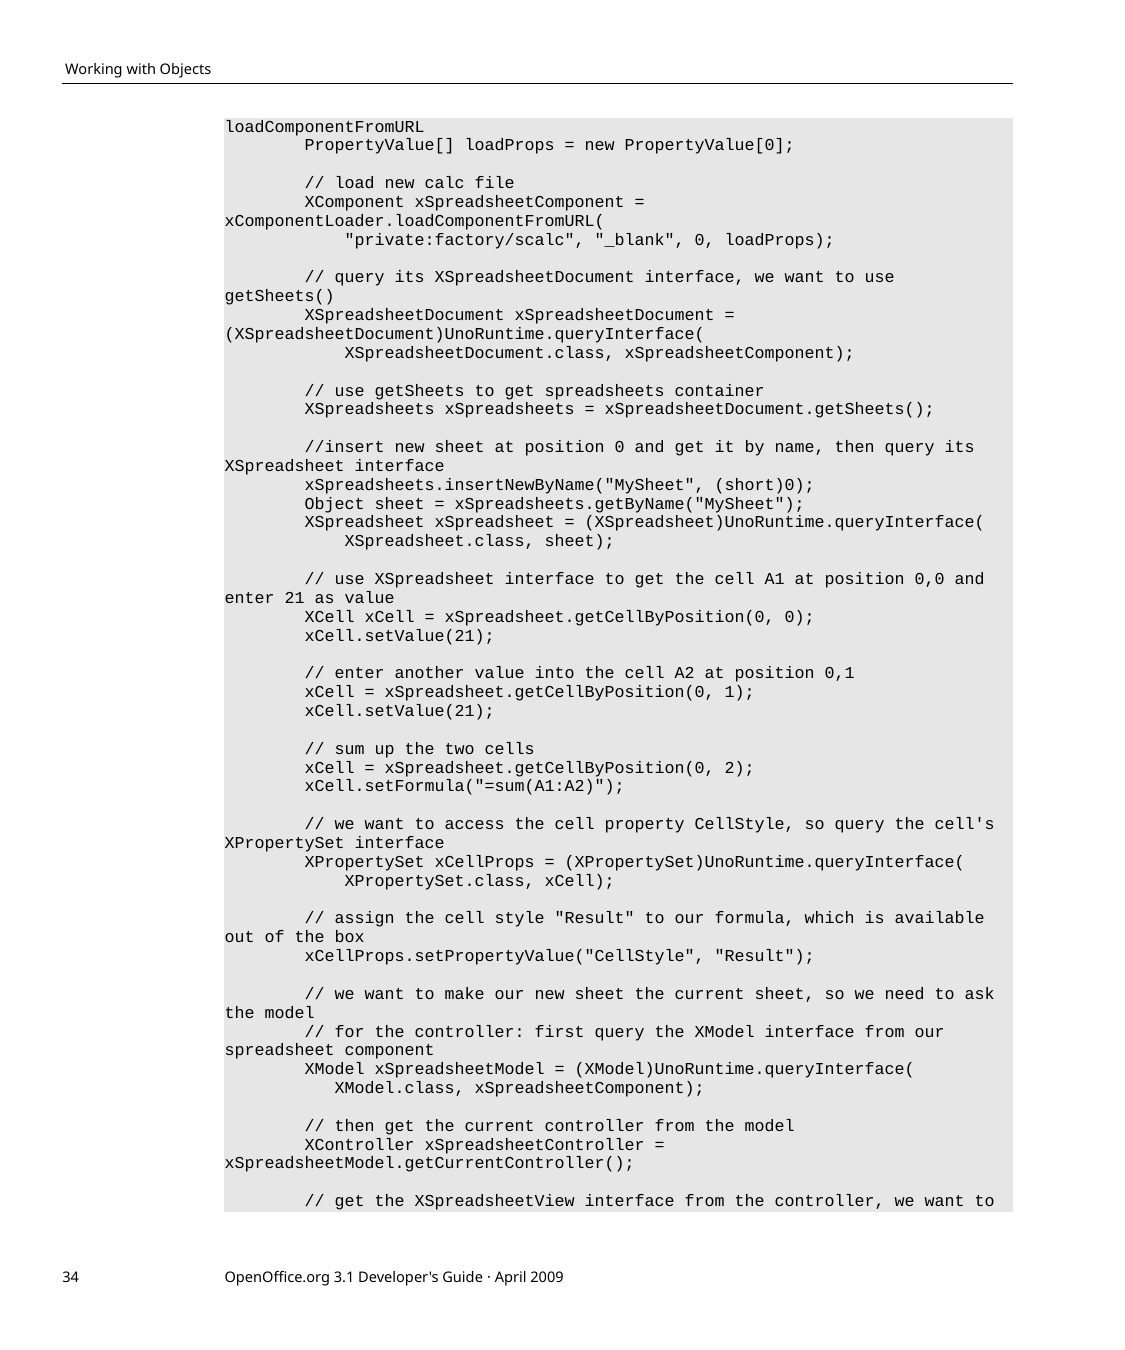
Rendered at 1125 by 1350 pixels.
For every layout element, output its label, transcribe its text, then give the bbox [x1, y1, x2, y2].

text loadComponentFromURL PropertyValue[] loadProps = new PropertyValue[0]; // load new calc file XComponent xSpreadsheetComponent = xComponentLoader.loadComponentFromURL( "private:factory/scalc", "_blank", 0, loadProps); // query its XSpreadsheetDocument interface, we want to use getSheets() XSpreadsheetDocument xSpreadsheetDocument = (XSpreadsheetDocument)UnoRuntime.queryInterface( XSpreadsheetDocument.class, xSpreadsheetComponent); // use getSheets to get spreadsheets container XSpreadsheets xSpreadsheets = xSpreadsheetDocument.getSheets(); //insert new sheet at position 0 and get it by name, then query its XSpreadsheet interface xSpreadsheets.insertNewByName("MySheet", (short)0); Object sheet = xSpreadsheets.getByName("MySheet"); XSpreadsheet xSpreadsheet = (XSpreadsheet)UnoRuntime.queryInterface( XSpreadsheet.class, sheet); // use XSpreadsheet interface to get the cell A1 at position 0,0 and enter 21 as value XCell xCell = xSpreadsheet.getCellByPosition(0, 0); xCell.setValue(21); // enter another value into the cell A2 at position 0,1 xCell = xSpreadsheet.getCellByPosition(0, 1); xCell.setValue(21); // sum up the two cells xCell = xSpreadsheet.getCellByPosition(0, 2); xCell.setFormula("=sum(A1:A2)"); // we want to access the cell property CellStyle, so query the cell's XPropertySet interface XPropertySet xCellProps = (XPropertySet)UnoRuntime.queryInterface( XPropertySet.class, xCell); // assign the cell style "Result" to our formula, which is available out of the box xCellProps.setPropertyValue("CellStyle", "Result"); // we want to make our new sheet the current sheet, so we need to ask the model // for the controller: first query the XModel interface from our spreadsheet component XModel xSpreadsheetModel = (XModel)UnoRuntime.queryInterface( XModel.class, xSpreadsheetComponent); // then get the current controller from the model XController xSpreadsheetController = xSpreadsheetModel.getCurrentController(); // get the XSpreadsheetView interface from the controller, we want to [224, 118, 1013, 1212]
